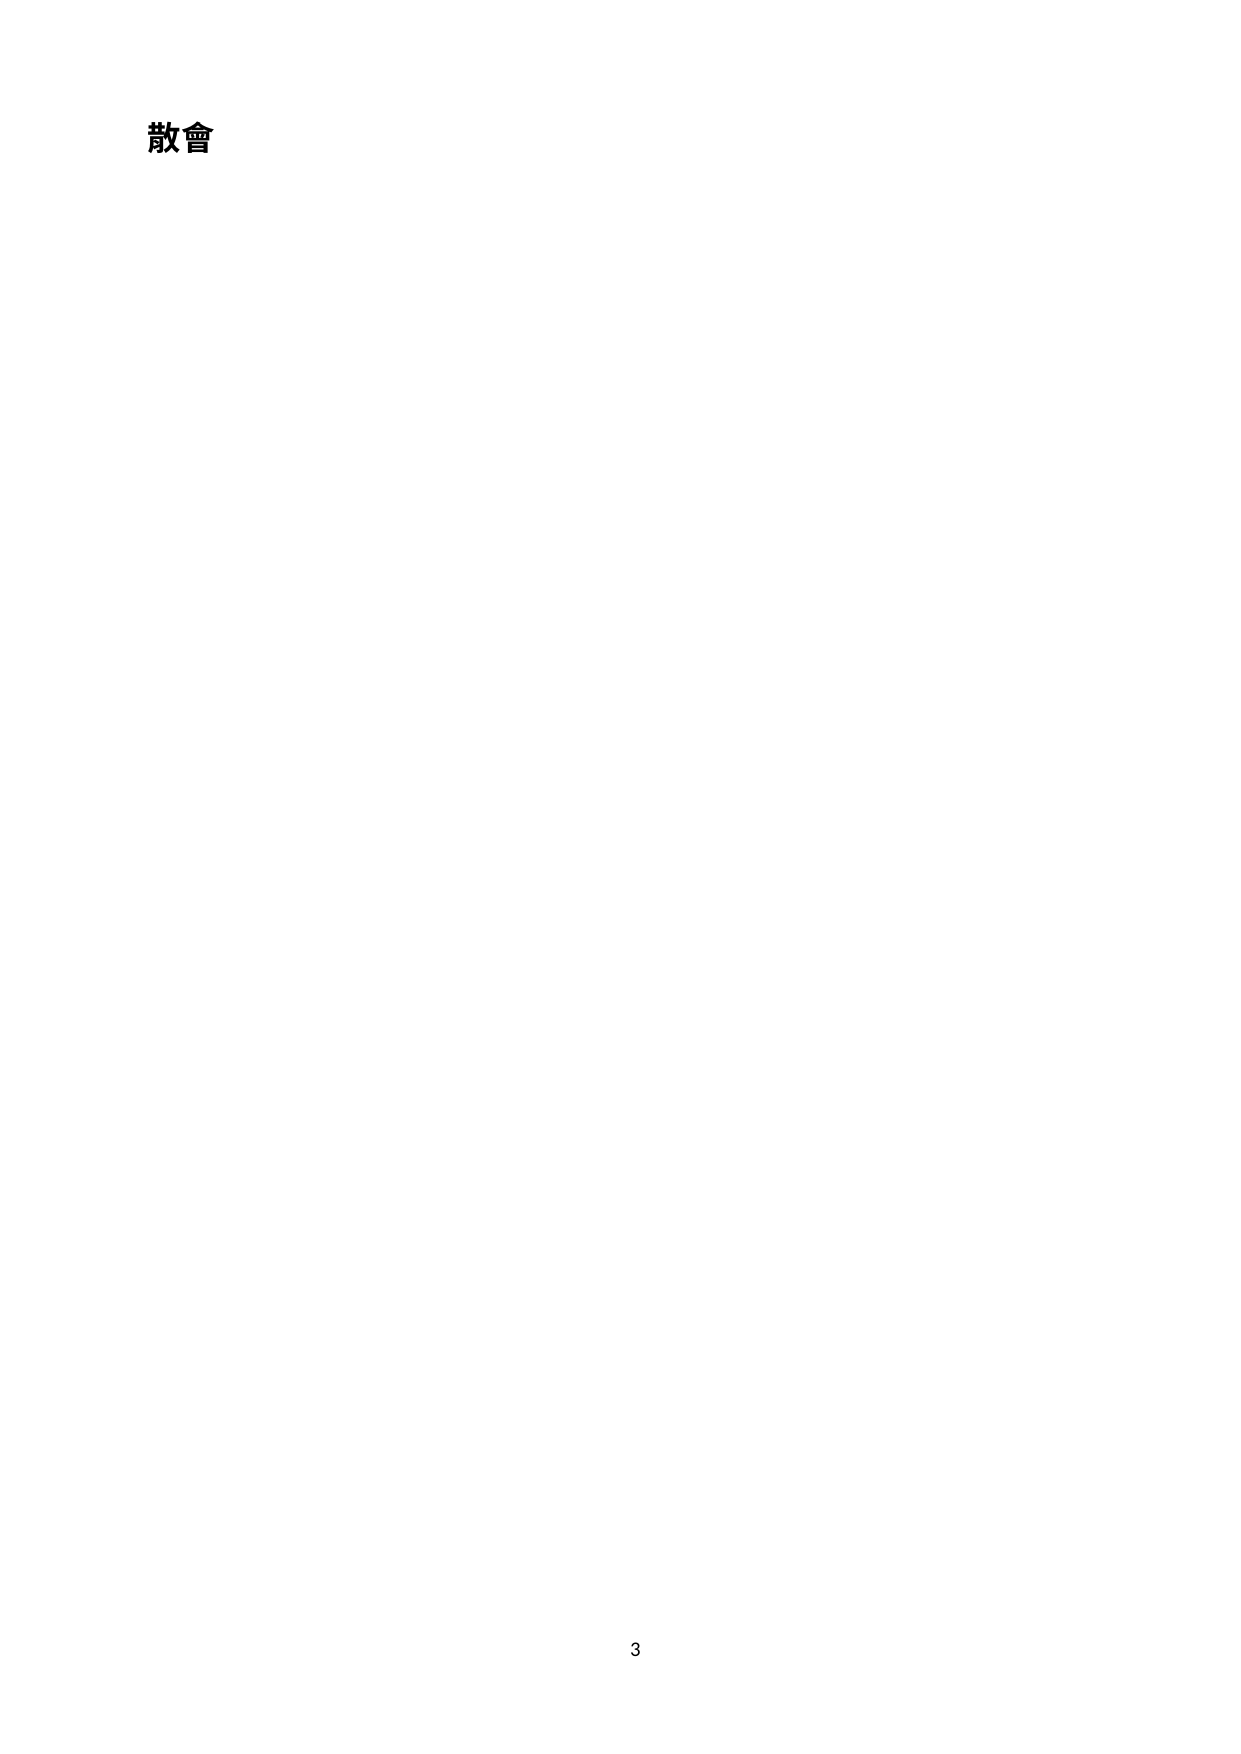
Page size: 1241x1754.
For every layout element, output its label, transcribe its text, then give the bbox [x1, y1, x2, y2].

text 散會 [148, 112, 1120, 160]
